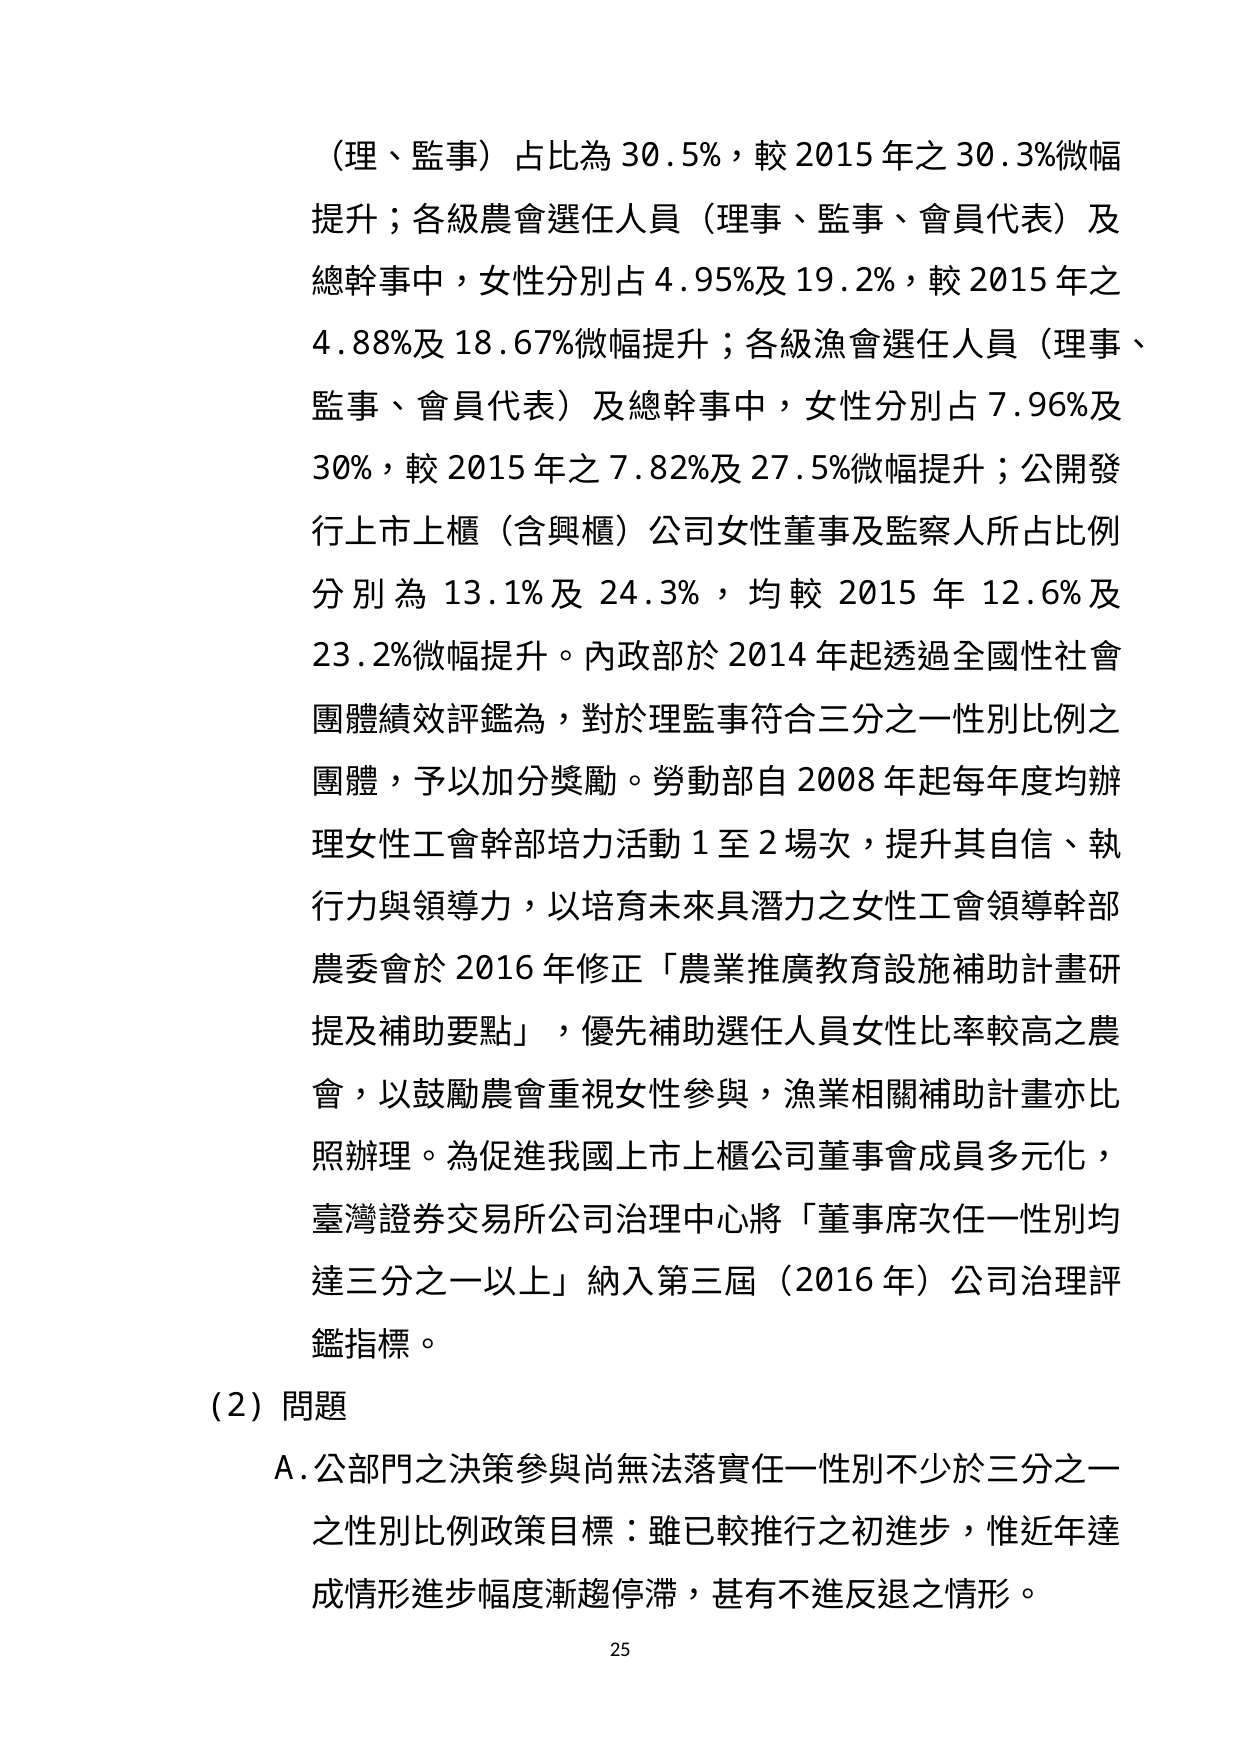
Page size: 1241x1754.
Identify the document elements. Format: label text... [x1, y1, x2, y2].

list 兩性參與私部門決策情形：2016年全國性社會團體理監事會符合任一性別不少於三分之一性別比例者占39.2%，較2015年之27.8%有所提升；女性工會幹部（理、監事）占比為30.5%，較2015年之30.3%微幅提升；各級農會選任人員（理事、監事、會員代表）及總幹事中，女性分別占4.95%及19.2%，較2015年之4.88%及18.67%微幅提升；各級漁會選任人員（理事、監事、會員代表）及總幹事中，女性分別占7.96%及30%，較2015年之7.82%及27.5%微幅提升；公開發行上市上櫃（含興櫃）公司女性董事及監察人所占比例分別為13.1%及24.3%，均較2015年12.6%及23.2%微幅提升。內政部於2014年起透過全國性社會團體績效評鑑為，對於理監事符合三分之一性別比例之團體，予以加分獎勵。勞動部自2008年起每年度均辦理女性工會幹部培力活動1至2場次，提升其自信、執行力與領導力，以培育未來具潛力之女性工會領導幹部。農委會於2016年修正「農業推廣教育設施補助計畫研提及補助要點」，優先補助選任人員女性比率較高之農會，以鼓勵農會重視女性參與，漁業相關補助計畫亦比照辦理。為促進我國上市上櫃公司董事會成員多元化，臺灣證券交易所公司治理中心將「董事席次任一性別均達三分之一以上」納入第三屆（2016年）公司治理評鑑指標。 [273, 112, 1122, 1362]
list 問題 [206, 1362, 1151, 1425]
list 公部門之決策參與尚無法落實任一性別不少於三分之一之性別比例政策目標：雖已較推行之初進步，惟近年達成情形進步幅度漸趨停滯，甚有不進反退之情形。 [273, 1425, 1122, 1612]
